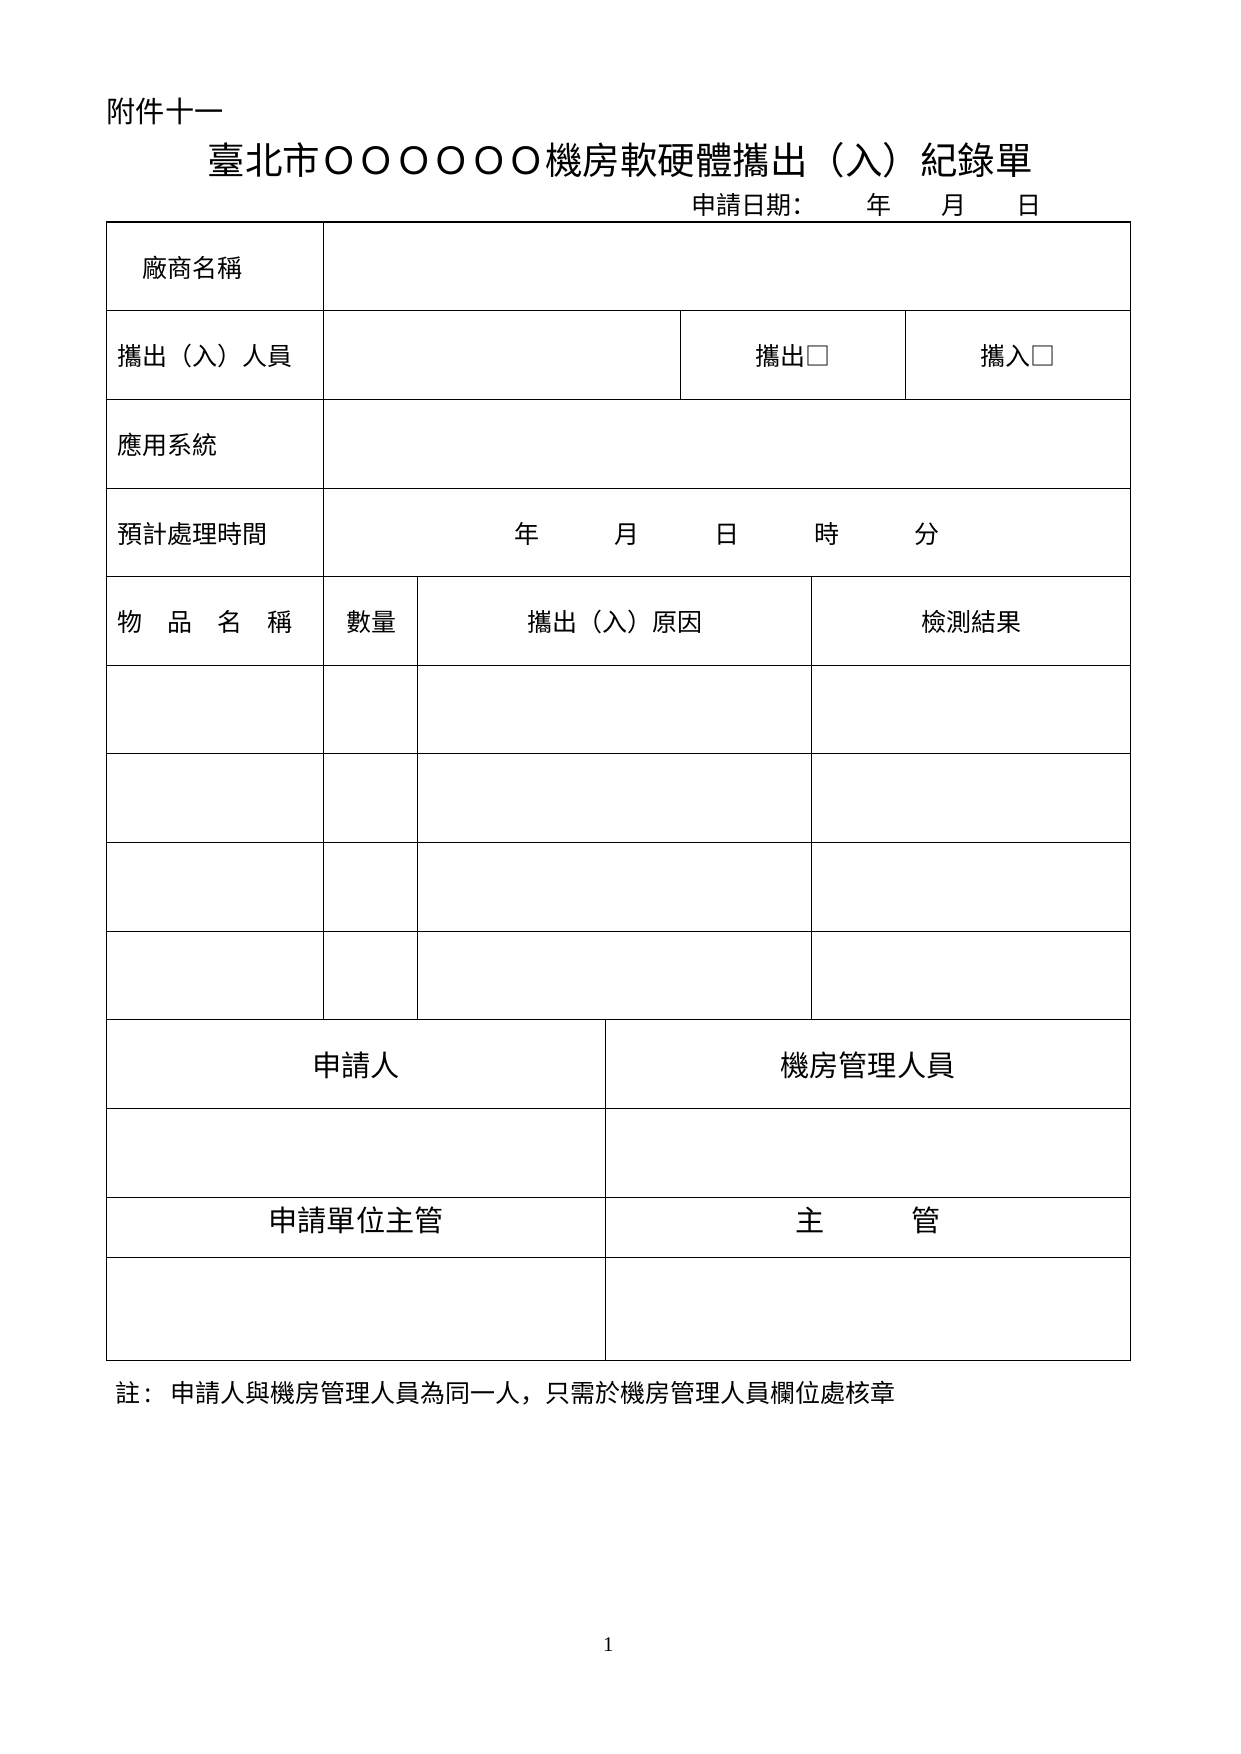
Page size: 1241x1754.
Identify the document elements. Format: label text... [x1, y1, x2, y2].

table_cell 攜出□ [681, 311, 905, 399]
table_cell 機房管理人員 [606, 1020, 1130, 1108]
table_cell [418, 932, 811, 1019]
table_cell 攜出（入）原因 [418, 577, 811, 665]
text 註: 申請人與機房管理人員為同一人，只需於機房管理人員欄位處核章 [115, 1373, 1016, 1410]
table_cell [418, 843, 811, 931]
table_cell 應用系統 [107, 400, 323, 487]
table_cell [418, 666, 811, 753]
table_cell 預計處理時間 [107, 489, 323, 576]
table_cell [324, 932, 417, 1019]
table_cell 申請人 [107, 1020, 605, 1108]
table_cell 數量 [324, 577, 417, 665]
table_cell [812, 754, 1130, 842]
table_cell 攜入□ [906, 311, 1130, 399]
table_header 廠商名稱 [107, 223, 323, 310]
table_cell [418, 754, 811, 842]
table_cell [107, 1258, 605, 1360]
table_cell [812, 843, 1130, 931]
table_cell [606, 1258, 1130, 1360]
table_cell [107, 666, 323, 753]
text 附件十一 [106, 89, 1134, 131]
table_cell [324, 666, 417, 753]
table_cell [107, 1109, 605, 1197]
table_cell 主 管 [606, 1198, 1130, 1257]
table_cell [324, 400, 1130, 487]
table_cell [324, 843, 417, 931]
text 臺北市ＯＯＯＯＯＯ機房軟硬體攜出（入）紀錄單 [106, 131, 1134, 185]
table_cell 攜出（入）人員 [107, 311, 323, 399]
table_cell [324, 754, 417, 842]
table_cell 檢測結果 [812, 577, 1130, 665]
table_cell 年 月 日 時 分 [324, 489, 1130, 576]
table_cell [107, 932, 323, 1019]
table_header [324, 223, 1130, 310]
table_cell [812, 666, 1130, 753]
table_cell 申請單位主管 [107, 1198, 605, 1257]
table_cell 物 品 名 稱 [107, 577, 323, 665]
table_cell [107, 754, 323, 842]
table_cell [606, 1109, 1130, 1197]
table_cell [324, 311, 680, 399]
text 申請日期： 年 月 日 [106, 185, 1134, 221]
table_cell [107, 843, 323, 931]
table_cell [812, 932, 1130, 1019]
